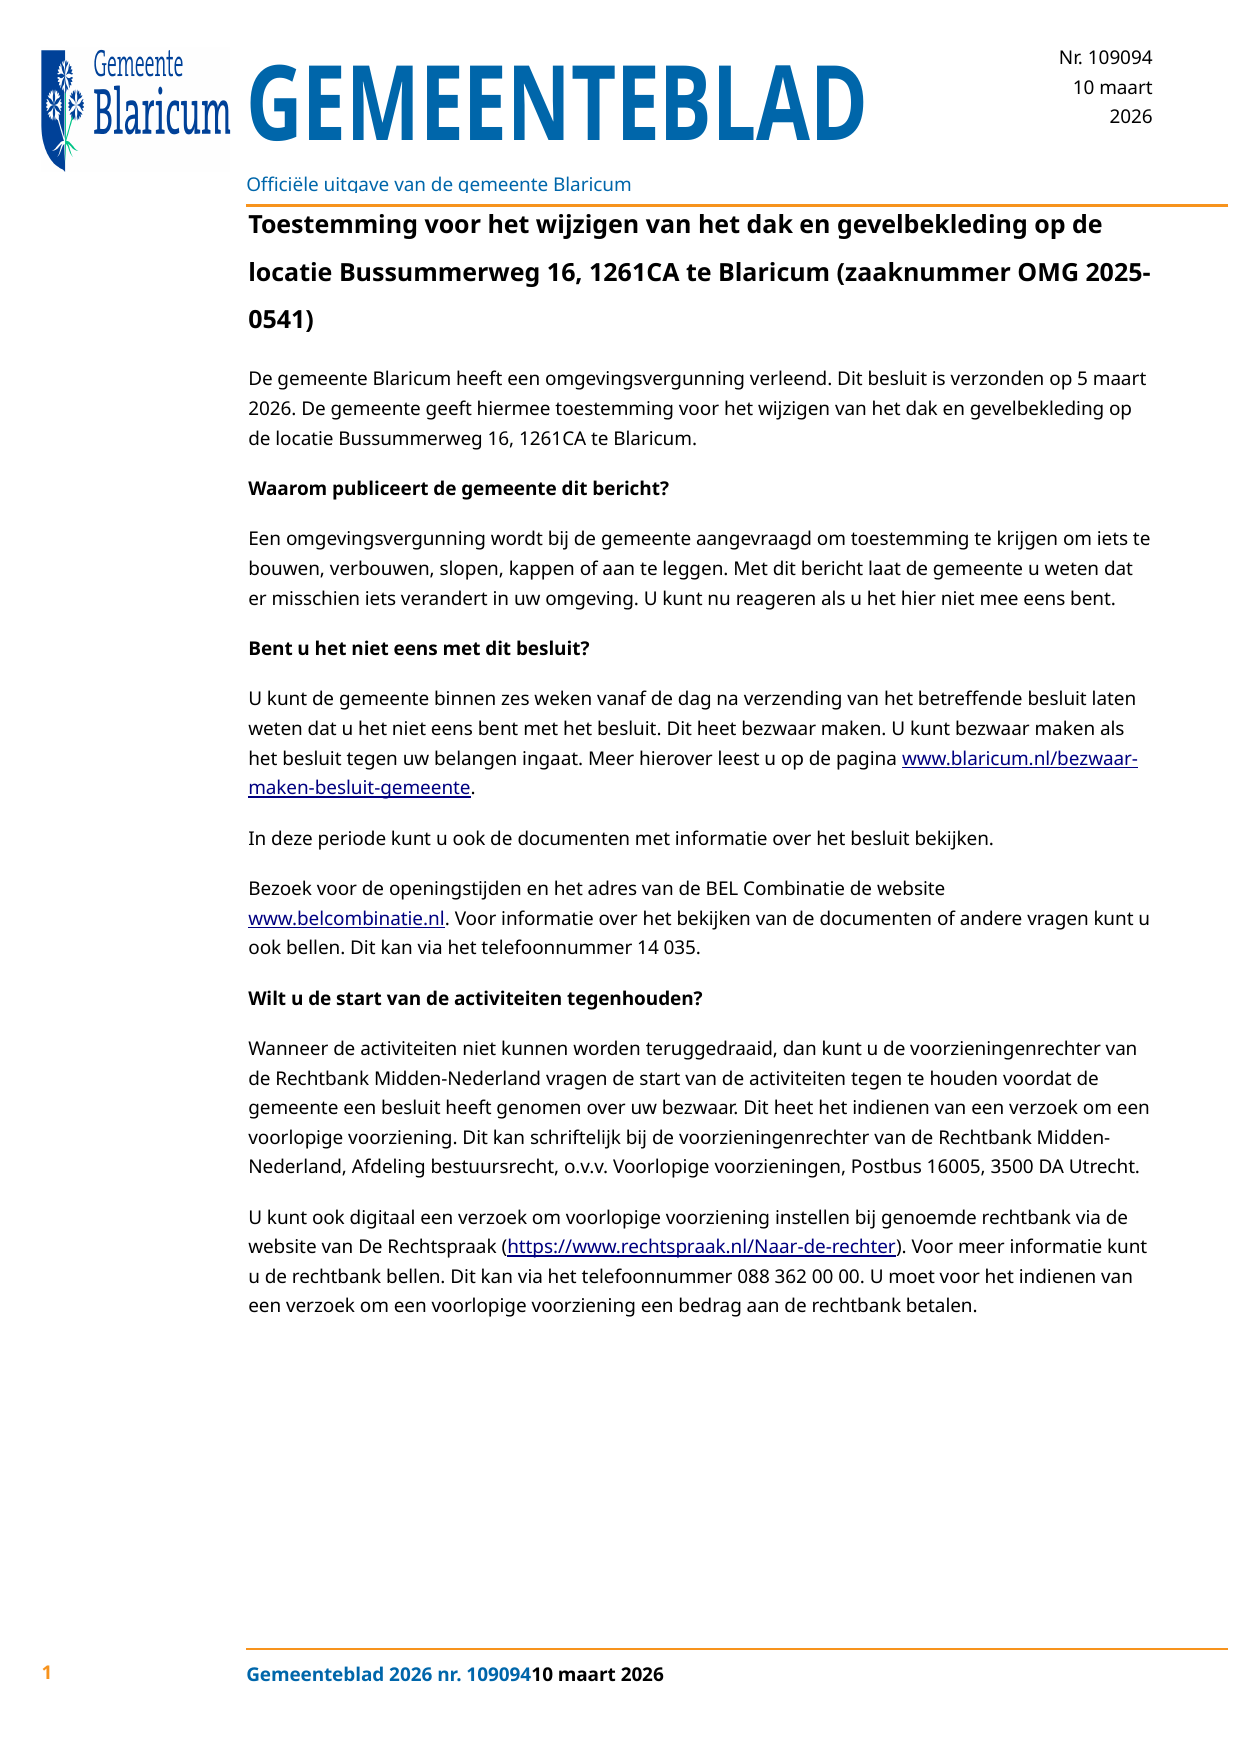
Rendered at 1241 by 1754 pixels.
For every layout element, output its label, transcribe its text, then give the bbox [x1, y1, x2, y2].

text Wilt u de start van de activiteiten tegenhouden? [248, 985, 1152, 1010]
text De gemeente Blaricum heeft een omgevingsvergunning verleend. Dit besluit is verzonden op 5 maart 2026. De gemeente geeft hiermee toestemming voor het wijzigen van het dak en gevelbekleding op de locatie Bussummerweg 16, 1261CA te Blaricum. [248, 366, 1152, 450]
text Toestemming voor het wijzigen van het dak en gevelbekleding op de locatie Bussummerweg 16, 1261CA te Blaricum (zaaknummer OMG 2025-0541) [248, 207, 1152, 336]
text Een omgevingsvergunning wordt bij de gemeente aangevraagd om toestemming te krijgen om iets te bouwen, verbouwen, slopen, kappen of aan te leggen. Met dit bericht laat de gemeente u weten dat er misschien iets verandert in uw omgeving. U kunt nu reageren als u het hier niet mee eens bent. [248, 526, 1152, 610]
text Waarom publiceert de gemeente dit bericht? [248, 475, 1152, 501]
text Bezoek voor de openingstijden en het adres van de BEL Combinatie de website www.belcombinatie.nl. Voor informatie over het bekijken van de documenten of andere vragen kunt u ook bellen. Dit kan via het telefoonnummer 14 035. [248, 875, 1152, 960]
text In deze periode kunt u ook de documenten met informatie over het besluit bekijken. [248, 825, 1152, 850]
text Wanneer de activiteiten niet kunnen worden teruggedraaid, dan kunt u de voorzieningenrechter van de Rechtbank Midden-Nederland vragen de start van de activiteiten tegen te houden voordat de gemeente een besluit heeft genomen over uw bezwaar. Dit heet het indienen van een verzoek om een voorlopige voorziening. Dit kan schriftelijk bij de voorzieningenrechter van de Rechtbank Midden-Nederland, Afdeling bestuursrecht, o.v.v. Voorlopige voorzieningen, Postbus 16005, 3500 DA Utrecht. [248, 1035, 1152, 1179]
picture [41, 47, 231, 172]
text U kunt de gemeente binnen zes weken vanaf de dag na verzending van het betreffende besluit laten weten dat u het niet eens bent met het besluit. Dit heet bezwaar maken. U kunt bezwaar maken als het besluit tegen uw belangen ingaat. Meer hierover leest u op de pagina www.blaricum.nl/bezwaar-maken-besluit-gemeente. [248, 686, 1152, 800]
text Bent u het niet eens met dit besluit? [248, 635, 1152, 661]
text U kunt ook digitaal een verzoek om voorlopige voorziening instellen bij genoemde rechtbank via de website van De Rechtspraak (https://www.rechtspraak.nl/Naar-de-rechter). Voor meer informatie kunt u de rechtbank bellen. Dit kan via het telefoonnummer 088 362 00 00. U moet voor het indienen van een verzoek om een voorlopige voorziening een bedrag aan de rechtbank betalen. [248, 1204, 1152, 1318]
